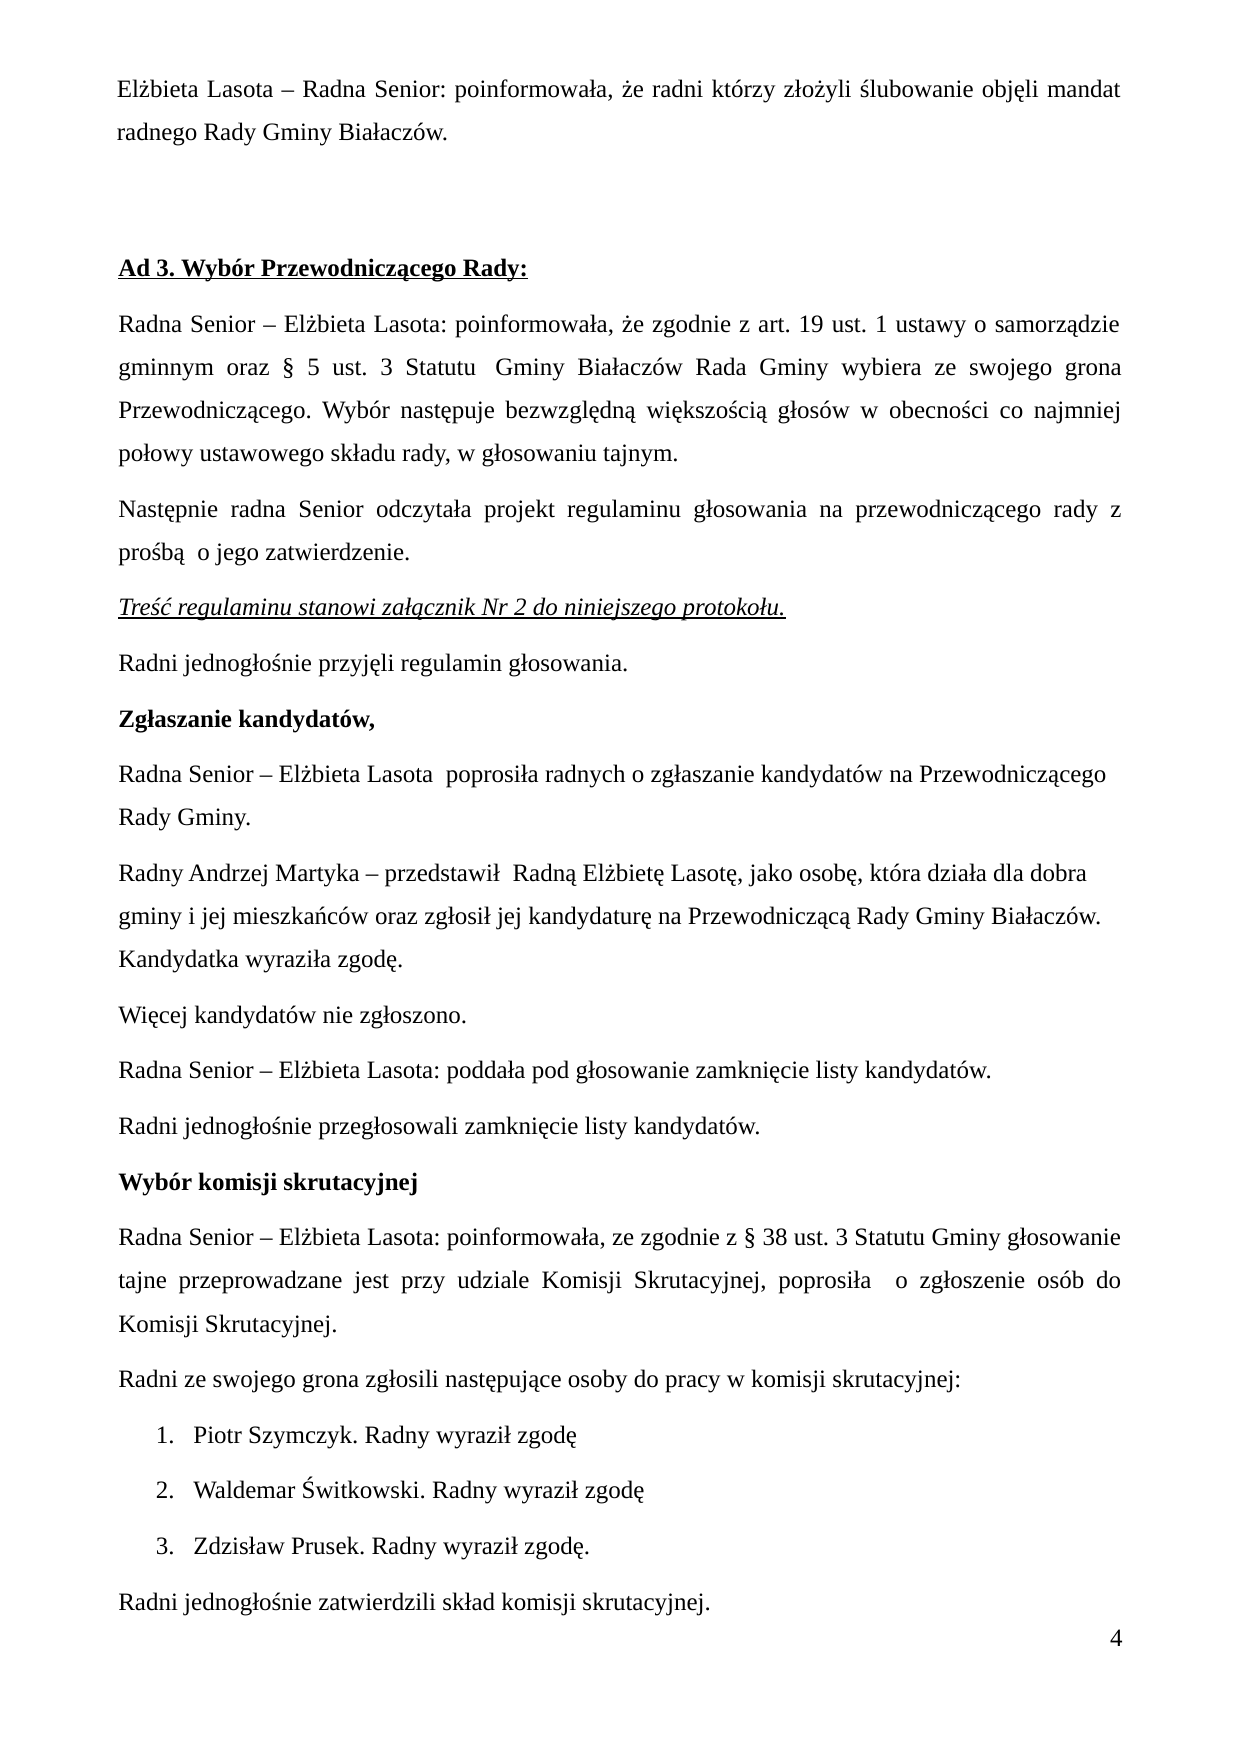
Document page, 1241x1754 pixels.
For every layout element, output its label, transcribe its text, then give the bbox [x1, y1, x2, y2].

text Wybór komisji skrutacyjnej [118, 1167, 1122, 1196]
text Radny Andrzej Martyka – przedstawił Radną Elżbietę Lasotę, jako osobę, która działa dla dobra gminy i jej mieszkańców oraz zgłosił jej kandydaturę na Przewodniczącą Rady Gminy Białaczów. Kandydatka wyraziła zgodę. [118, 858, 1122, 973]
text Radna Senior – Elżbieta Lasota: poinformowała, ze zgodnie z § 38 ust. 3 Statutu Gminy głosowanie tajne przeprowadzane jest przy udziale Komisji Skrutacyjnej, poprosiła o zgłoszenie osób do Komisji Skrutacyjnej. [118, 1222, 1122, 1337]
text Radni ze swojego grona zgłosili następujące osoby do pracy w komisji skrutacyjnej: [118, 1364, 1122, 1393]
text Radni jednogłośnie przegłosowali zamknięcie listy kandydatów. [118, 1111, 1122, 1140]
text Radni jednogłośnie przyjęli regulamin głosowania. [118, 648, 1122, 677]
text Treść regulaminu stanowi załącznik Nr 2 do niniejszego protokołu. [118, 592, 1122, 621]
list Piotr Szymczyk. Radny wyraził zgodę [156, 1420, 1122, 1449]
text Następnie radna Senior odczytała projekt regulaminu głosowania na przewodniczącego rady z prośbą o jego zatwierdzenie. [118, 494, 1122, 566]
text Radna Senior – Elżbieta Lasota: poddała pod głosowanie zamknięcie listy kandydatów. [118, 1056, 1122, 1084]
list Waldemar Świtkowski. Radny wyraził zgodę [156, 1476, 1122, 1504]
text Radni jednogłośnie zatwierdzili skład komisji skrutacyjnej. [118, 1587, 1122, 1616]
text Radna Senior – Elżbieta Lasota poprosiła radnych o zgłaszanie kandydatów na Przewodniczącego Rady Gminy. [118, 759, 1122, 831]
text Zgłaszanie kandydatów, [118, 704, 1122, 732]
list Zdzisław Prusek. Radny wyraził zgodę. [156, 1531, 1122, 1560]
text Radna Senior – Elżbieta Lasota: poinformowała, że zgodnie z art. 19 ust. 1 ustawy o samorządzie gminnym oraz § 5 ust. 3 Statutu Gminy Białaczów Rada Gminy wybiera ze swojego grona Przewodniczącego. Wybór następuje bezwzględną większością głosów w obecności co najmniej połowy ustawowego składu rady, w głosowaniu tajnym. [118, 309, 1122, 467]
text Elżbieta Lasota – Radna Senior: poinformowała, że radni którzy złożyli ślubowanie objęli mandat radnego Rady Gminy Białaczów. [117, 74, 1122, 146]
text Więcej kandydatów nie zgłoszono. [118, 1000, 1122, 1029]
subtitle Ad 3. Wybór Przewodniczącego Rady: [118, 253, 1122, 282]
